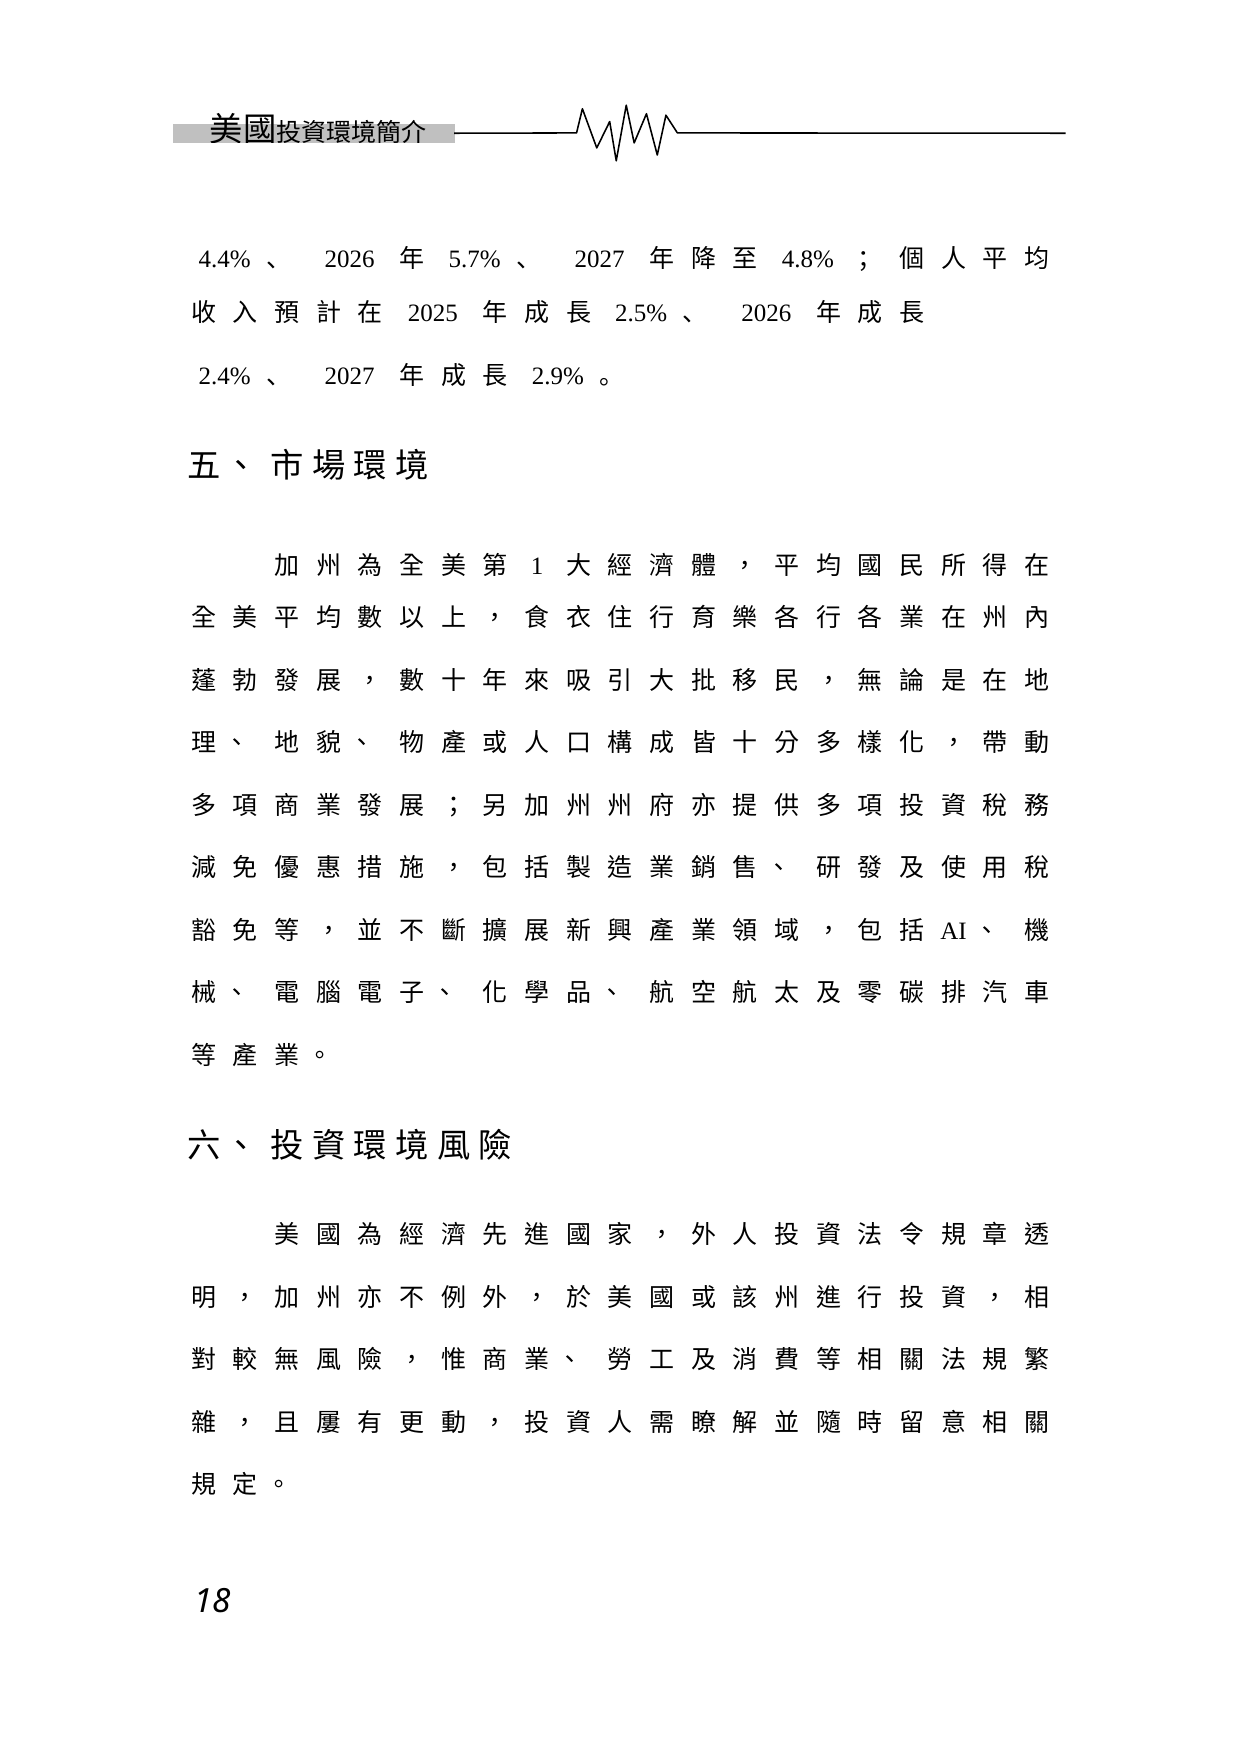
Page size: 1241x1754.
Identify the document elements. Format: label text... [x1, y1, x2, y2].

text 美國為經濟先進國家，外人投資法令規章透明，加州亦不例外，於美國或該州進行投資，相對較無風險，惟商業、勞工及消費等相關法規繁雜，且屢有更動，投資人需瞭解並隨時留意相關規定。 [183, 1191, 1058, 1504]
text 4.4%、2026年5.7%、2027年降至4.8%；個人平均收入預計在2025年成長2.5%、2026年成長2.4%、2027年成長2.9%。 [183, 207, 1058, 394]
text 五、市場環境 [183, 422, 1058, 484]
text 加州為全美第1大經濟體，平均國民所得在全美平均數以上，食衣住行育樂各行各業在州內蓬勃發展，數十年來吸引大批移民，無論是在地理、地貌、物產或人口構成皆十分多樣化，帶動多項商業發展；另加州州府亦提供多項投資稅務減免優惠措施，包括製造業銷售、研發及使用稅豁免等，並不斷擴展新興產業領域，包括AI、機械、電腦電子、化學品、航空航太及零碳排汽車等產業。 [183, 512, 1058, 1074]
text 六、投資環境風險 [183, 1101, 1058, 1164]
